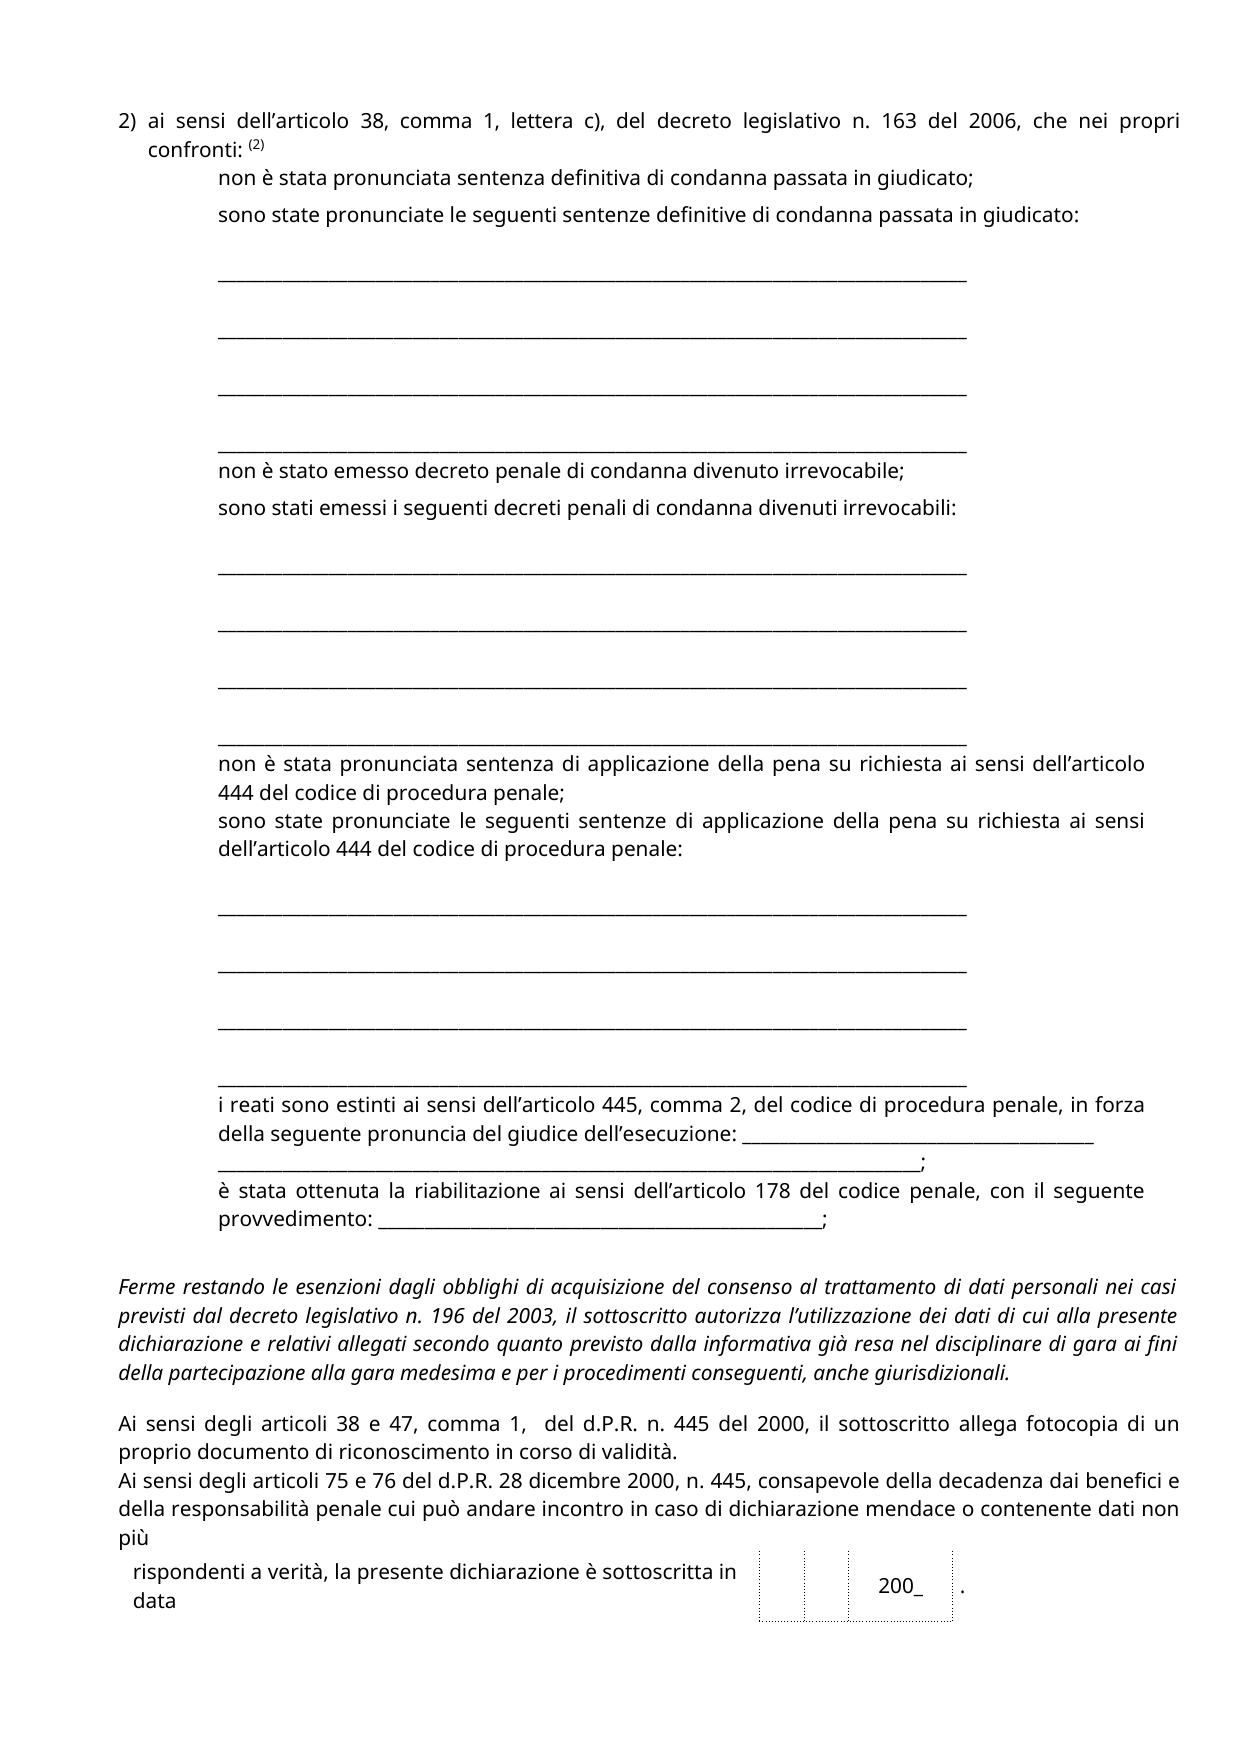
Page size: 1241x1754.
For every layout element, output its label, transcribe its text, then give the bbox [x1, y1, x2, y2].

table_cell sono state pronunciate le seguenti sentenze di applicazione della pena su richiesta ai sensi dell’articolo 444 del codice di procedura penale: _________________________________________________________________________________ _________________________________________________________________________________ _________________________________________________________________________________ _________________________________________________________________________________ [207, 806, 1158, 1091]
table_header rispondenti a verità, la presente dichiarazione è sottoscritta in data [125, 1551, 760, 1621]
table_cell non è stato emesso decreto penale di condanna divenuto irrevocabile; [207, 456, 1158, 493]
table_cell [159, 200, 207, 456]
text 2) ai sensi dell’articolo 38, comma 1, lettera c), del decreto legislativo n. 163 del 2006, che nei propri confronti: () [118, 106, 1181, 163]
table_cell i reati sono estinti ai sensi dell’articolo 445, comma 2, del codice di procedura penale, in forza della seguente pronuncia del giudice dell’esecuzione: ______________________________________ ____________________________________________________________________________; [207, 1091, 1158, 1176]
table_header [760, 1551, 805, 1621]
text Ferme restando le esenzioni dagli obblighi di acquisizione del consenso al trattamento di dati personali nei casi previsti dal decreto legislativo n. 196 del 2003, il sottoscritto autorizza l’utilizzazione dei dati di cui alla presente dichiarazione e relativi allegati secondo quanto previsto dalla informativa già resa nel disciplinare di gara ai fini della partecipazione alla gara medesima e per i procedimenti conseguenti, anche giurisdizionali. [118, 1272, 1181, 1386]
table_header . [952, 1551, 990, 1621]
table_cell [159, 749, 207, 806]
text Ai sensi degli articoli 75 e 76 del d.P.R. 28 dicembre 2000, n. 445, consapevole della decadenza dai benefici e della responsabilità penale cui può andare incontro in caso di dichiarazione mendace o contenente dati non più [118, 1466, 1181, 1551]
table_header non è stata pronunciata sentenza definitiva di condanna passata in giudicato; [207, 163, 1158, 200]
table_header [805, 1551, 849, 1621]
table_header [159, 163, 207, 200]
table_cell [159, 456, 207, 493]
table_cell sono state pronunciate le seguenti sentenze definitive di condanna passata in giudicato: _________________________________________________________________________________ _________________________________________________________________________________ _________________________________________________________________________________ _________________________________________________________________________________ [207, 200, 1158, 456]
table_cell [159, 1176, 207, 1233]
table_cell non è stata pronunciata sentenza di applicazione della pena su richiesta ai sensi dell’articolo 444 del codice di procedura penale; [207, 749, 1158, 806]
table_cell sono stati emessi i seguenti decreti penali di condanna divenuti irrevocabili: _________________________________________________________________________________ _________________________________________________________________________________ _________________________________________________________________________________ _________________________________________________________________________________ [207, 493, 1158, 749]
table_cell [159, 493, 207, 749]
table_cell è stata ottenuta la riabilitazione ai sensi dell’articolo 178 del codice penale, con il seguente provvedimento: ________________________________________________; [207, 1176, 1158, 1233]
table_cell [159, 806, 207, 1091]
table_cell [159, 1091, 207, 1176]
table_header 200_ [849, 1551, 952, 1621]
text Ai sensi degli articoli 38 e 47, comma 1, del d.P.R. n. 445 del 2000, il sottoscritto allega fotocopia di un proprio documento di riconoscimento in corso di validità. [118, 1409, 1181, 1466]
